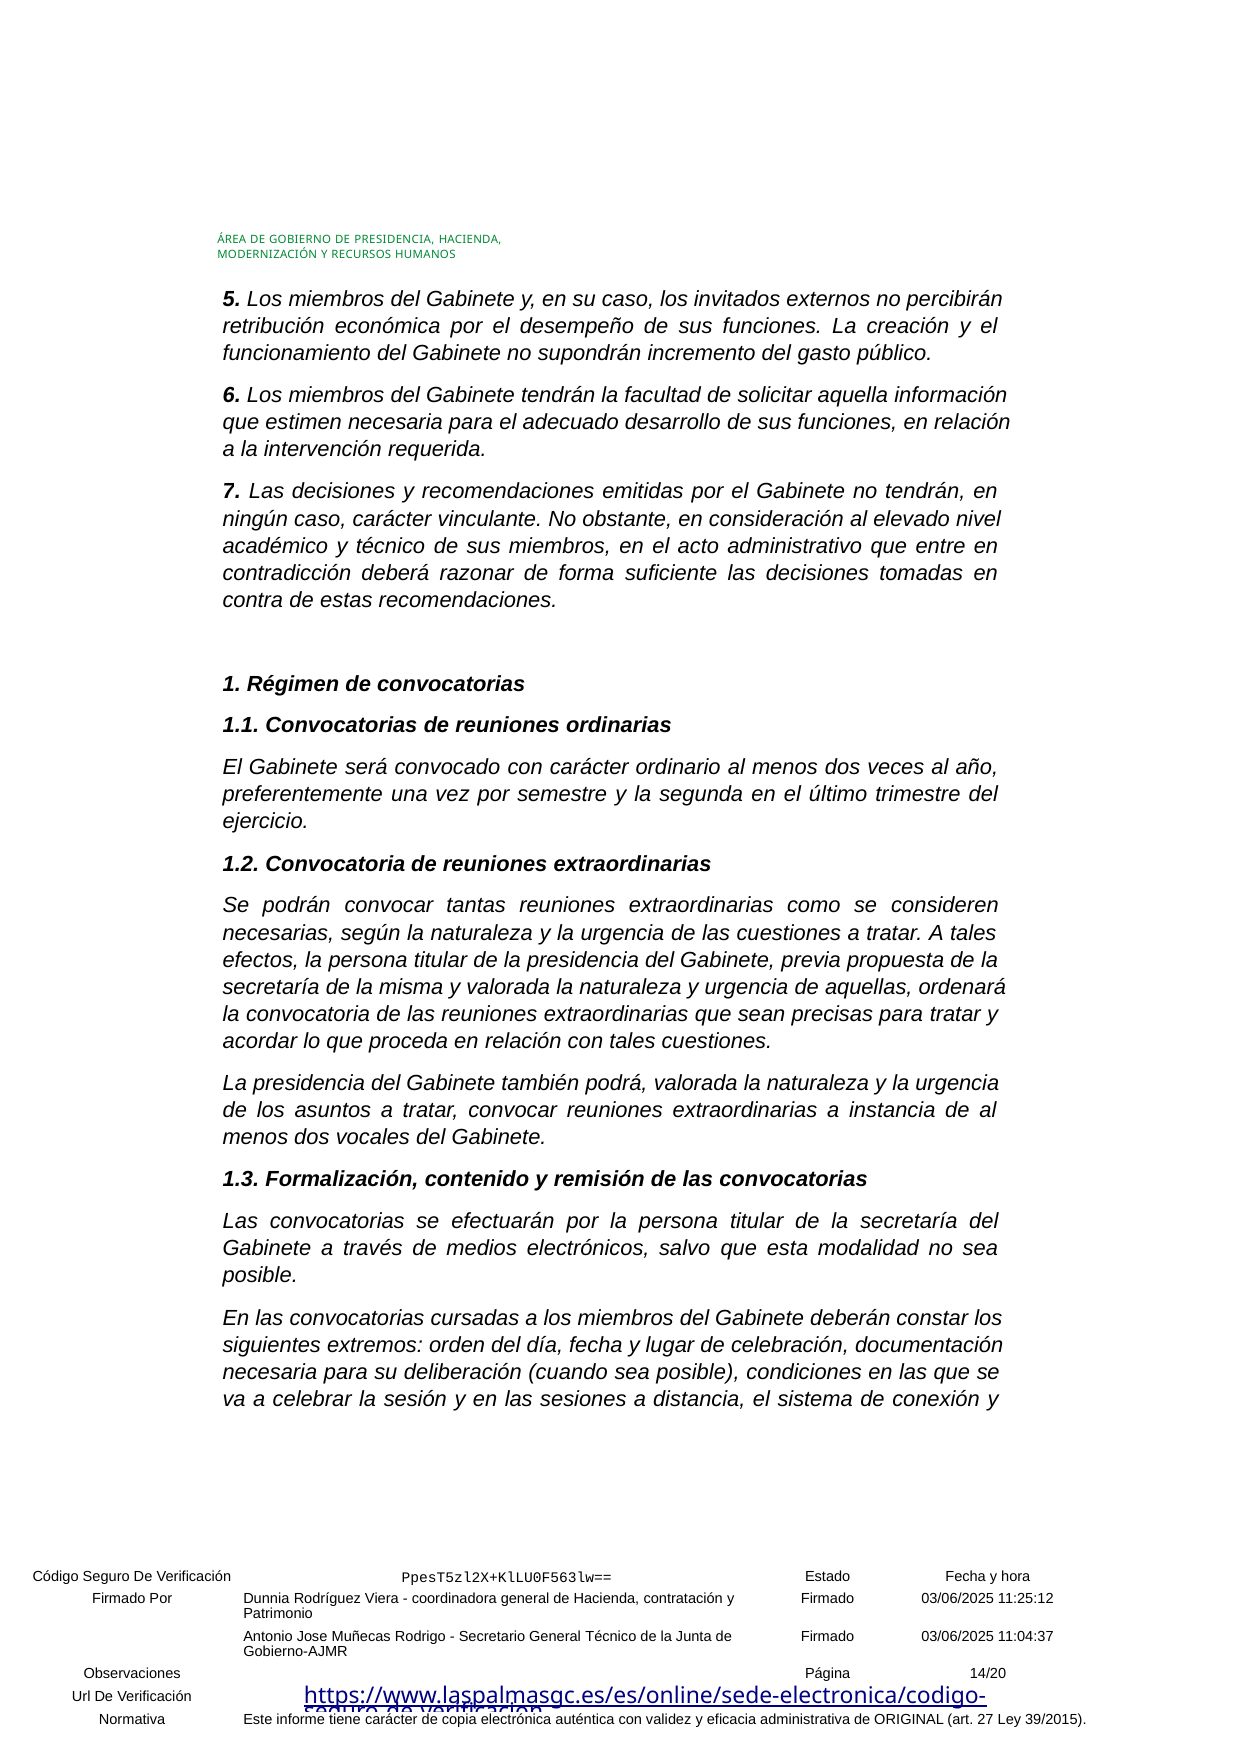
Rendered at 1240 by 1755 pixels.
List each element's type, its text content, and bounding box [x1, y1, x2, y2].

text efectos, la persona titular de la presidencia del Gabinete, previa propuesta de la [222, 948, 1024, 972]
text ÁREA DE GOBIERNO DE PRESIDENCIA, HACIENDA, [217, 231, 577, 246]
text 03/06/2025 11:25:12 [921, 1591, 1077, 1607]
text . Las decisiones y recomendaciones emitidas por el Gabinete no tendrán, en [234, 479, 1023, 504]
text a la intervención requerida. [222, 437, 1023, 462]
text Código Seguro De Verificación [32, 1568, 257, 1584]
text Url De Verificación [72, 1689, 214, 1705]
text https://www.laspalmasgc.es/es/online/sede-electronica/codigo-seguro-de-verificacion [540, 1690, 1055, 1712]
text . Régimen de convocatorias [234, 672, 551, 696]
text funcionamiento del Gabinete no supondrán incremento del gasto público. [222, 341, 1023, 365]
text https://www.laspalmasgc.es/es/online/sede-electronica/codigo-seguro-de-verificacion [556, 1690, 960, 1705]
text secretaría de la misma y valorada la naturaleza y urgencia de aquellas, ordenará [222, 975, 1024, 999]
text https://www.laspalmasgc.es/es/online/sede-electronica/codigo-seguro-de-verificacion [338, 1690, 468, 1705]
text menos dos vocales del Gabinete. [222, 1125, 1023, 1149]
text académico y técnico de sus miembros, en el acto administrativo que entre en [222, 533, 1023, 558]
text ejercicio. [222, 809, 1023, 834]
text Dunnia Rodríguez Viera - coordinadora general de Hacienda, contratación y [243, 1591, 759, 1607]
text 6 [222, 383, 234, 407]
text Firmado [801, 1628, 876, 1645]
text Este informe tiene carácter de copia electrónica auténtica con validez y eficacia administrativa de ORIGINAL (art. 27 Ley 39/2015). [243, 1712, 1113, 1728]
text . Los miembros del Gabinete y, en su caso, los invitados externos no percibirán [234, 287, 1023, 311]
text que estimen necesaria para el adecuado desarrollo de sus funciones, en relación [222, 410, 1023, 435]
text preferentemente una vez por semestre y la segunda en el último trimestre del [222, 782, 1023, 807]
text 03/06/2025 11:04:37 [921, 1628, 1077, 1645]
text Gabinete a través de medios electrónicos, salvo que esta modalidad no sea [222, 1236, 1024, 1261]
text 1 [222, 672, 234, 696]
text .3. Formalización, contenido y remisión de las convocatorias [234, 1167, 892, 1192]
text Patrimonio [243, 1607, 759, 1622]
text la convocatoria de las reuniones extraordinarias que sean precisas para tratar y [222, 1002, 1024, 1026]
text 14/20 [969, 1666, 1077, 1682]
text En las convocatorias cursadas a los miembros del Gabinete deberán constar los [222, 1305, 1024, 1330]
text . Los miembros del Gabinete tendrán la facultad de solicitar aquella información [234, 383, 1023, 407]
text .2. Convocatoria de reuniones extraordinarias [234, 851, 737, 876]
text Antonio Jose Muñecas Rodrigo - Secretario General Técnico de la Junta de [243, 1628, 757, 1645]
text Firmado Por [92, 1591, 243, 1607]
text va a celebrar la sesión y en las sesiones a distancia, el sistema de conexión y [222, 1387, 1024, 1411]
text Gobierno-AJMR [243, 1645, 757, 1659]
text PpesT5zl2X+KlLU0F563lw== [401, 1569, 636, 1586]
text Estado [805, 1568, 872, 1584]
text .1. Convocatorias de reuniones ordinarias [234, 713, 696, 738]
text Observaciones [83, 1666, 214, 1682]
text ningún caso, carácter vinculante. No obstante, en consideración al elevado nivel [222, 506, 1023, 531]
text Fecha y hora [945, 1568, 1052, 1584]
text MODERNIZACIÓN Y RECURSOS HUMANOS [217, 246, 577, 262]
text posible. [222, 1263, 1024, 1288]
text Las convocatorias se efectuarán por la persona titular de la secretaría del [222, 1209, 1024, 1233]
text Página [805, 1666, 876, 1682]
text 1 [222, 851, 234, 876]
text retribución económica por el desempeño de sus funciones. La creación y el [222, 314, 1023, 338]
text 1 [222, 713, 234, 738]
text contra de estas recomendaciones. [222, 588, 1023, 612]
text necesaria para su deliberación (cuando sea posible), condiciones en las que se [222, 1360, 1024, 1384]
text de los asuntos a tratar, convocar reuniones extraordinarias a instancia de al [222, 1098, 1023, 1123]
text El Gabinete será convocado con carácter ordinario al menos dos veces al año, [222, 755, 1023, 779]
text 1 [222, 1167, 234, 1192]
text 5 [222, 287, 234, 304]
text 7 [222, 479, 234, 504]
text 5 [222, 293, 234, 311]
text siguientes extremos: orden del día, fecha y lugar de celebración, documentación [222, 1332, 1024, 1357]
text Normativa [99, 1712, 214, 1728]
text Se podrán convocar tantas reuniones extraordinarias como se consideren [222, 893, 1024, 918]
text La presidencia del Gabinete también podrá, valorada la naturaleza y la urgencia [222, 1071, 1023, 1095]
text contradicción deberá razonar de forma suficiente las decisiones tomadas en [222, 561, 1023, 585]
text acordar lo que proceda en relación con tales cuestiones. [222, 1029, 1024, 1053]
text Firmado [801, 1591, 876, 1607]
text necesarias, según la naturaleza y la urgencia de las cuestiones a tratar. A tales [222, 920, 1024, 945]
